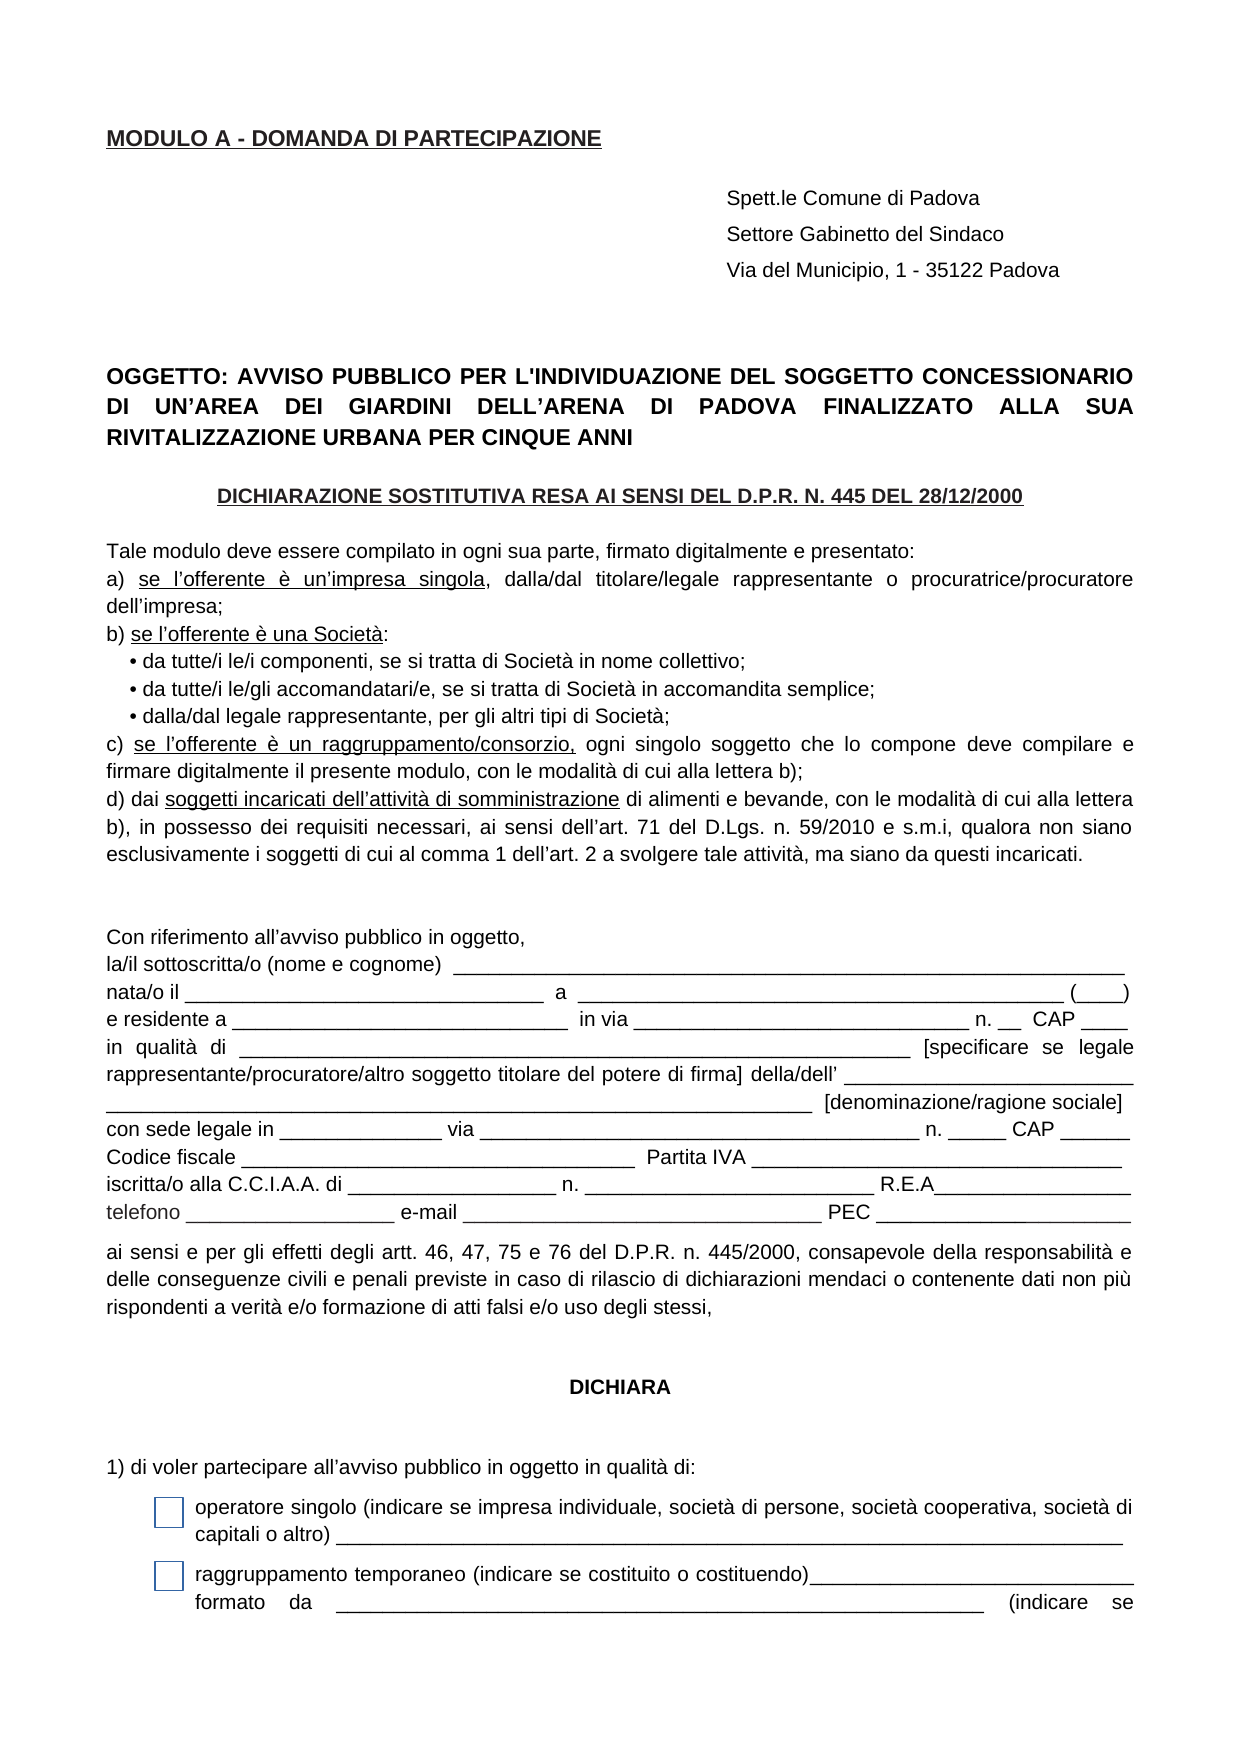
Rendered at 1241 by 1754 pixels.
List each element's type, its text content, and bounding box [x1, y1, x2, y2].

text • da tutte/i le/i componenti, se si tratta di Società in nome collettivo; [106, 649, 1134, 673]
text iscritta/o alla C.C.I.A.A. di __________________ n. _________________________ R.E.A_________________ [106, 1172, 1134, 1196]
text ai sensi e per gli effetti degli artt. 46, 47, 75 e 76 del D.P.R. n. 445/2000, consapevole della responsabilità e delle conseguenze civili e penali previste in caso di rilascio di dichiarazioni mendaci o contenente dati non più rispondenti a verità e/o formazione di atti falsi e/o uso degli stessi, [106, 1240, 1134, 1319]
text Con riferimento all’avviso pubblico in oggetto, [106, 925, 1134, 949]
text d) dai soggetti incaricati dell’attività di somministrazione di alimenti e bevande, con le modalità di cui alla lettera b), in possesso dei requisiti necessari, ai sensi dell’art. 71 del D.Lgs. n. 59/2010 e s.m.i, qualora non siano esclusivamente i soggetti di cui al comma 1 dell’art. 2 a svolgere tale attività, ma siano da questi incaricati. [106, 787, 1134, 866]
text Via del Municipio, 1 - 35122 Padova [726, 257, 1134, 281]
text c) se l’offerente è un raggruppamento/consorzio, ogni singolo soggetto che lo compone deve compilare e firmare digitalmente il presente modulo, con le modalità di cui alla lettera b); [106, 732, 1134, 783]
text telefono __________________ e-mail _______________________________ PEC ______________________ [106, 1200, 1134, 1224]
text • da tutte/i le/gli accomandatari/e, se si tratta di Società in accomandita semplice; [106, 677, 1134, 701]
text b) se l’offerente è una Società: [106, 622, 1134, 646]
text e residente a _____________________________ in via _____________________________ n. __ CAP ____ [106, 1007, 1134, 1031]
text • dalla/dal legale rappresentante, per gli altri tipi di Società; [106, 704, 1134, 728]
text la/il sottoscritta/o (nome e cognome) __________________________________________________________ [106, 952, 1134, 976]
text 1) di voler partecipare all’avviso pubblico in oggetto in qualità di: [106, 1455, 1134, 1479]
text in qualità di __________________________________________________________ [specificare se legale rappresentante/procuratore/altro soggetto titolare del potere di firma] della/dell’ _________________________ _____________________________________________________________ [denominazione/ragione sociale] [106, 1035, 1134, 1114]
text Settore Gabinetto del Sindaco [726, 222, 1134, 246]
text MODULO A - DOMANDA DI PARTECIPAZIONE [106, 125, 1134, 152]
text OGGETTO: AVVISO PUBBLICO PER L'INDIVIDUAZIONE DEL SOGGETTO CONCESSIONARIO DI UN’AREA DEI GIARDINI DELL’ARENA DI PADOVA FINALIZZATO ALLA SUA RIVITALIZZAZIONE URBANA PER CINQUE ANNI [106, 363, 1134, 450]
text con sede legale in ______________ via ______________________________________ n. _____ CAP ______ [106, 1117, 1134, 1141]
text DICHIARA [106, 1375, 1134, 1399]
text operatore singolo (indicare se impresa individuale, società di persone, società cooperativa, società di capitali o altro) ____________________________________________________________________ [151, 1494, 1134, 1546]
text Spett.le Comune di Padova [726, 186, 1134, 209]
text Tale modulo deve essere compilato in ogni sua parte, firmato digitalmente e presentato: [106, 539, 1134, 563]
text DICHIARAZIONE SOSTITUTIVA RESA AI SENSI DEL D.P.R. N. 445 DEL 28/12/2000 [106, 484, 1134, 508]
text raggruppamento temporaneo (indicare se costituito o costituendo)____________________________ formato da ________________________________________________________ (indicare se [195, 1562, 1134, 1613]
text Codice fiscale __________________________________ Partita IVA ________________________________ [106, 1145, 1134, 1169]
text nata/o il _______________________________ a __________________________________________ (____) [106, 980, 1134, 1004]
text a) se l’offerente è un’impresa singola, dalla/dal titolare/legale rappresentante o procuratrice/procuratore dell’impresa; [106, 567, 1134, 618]
